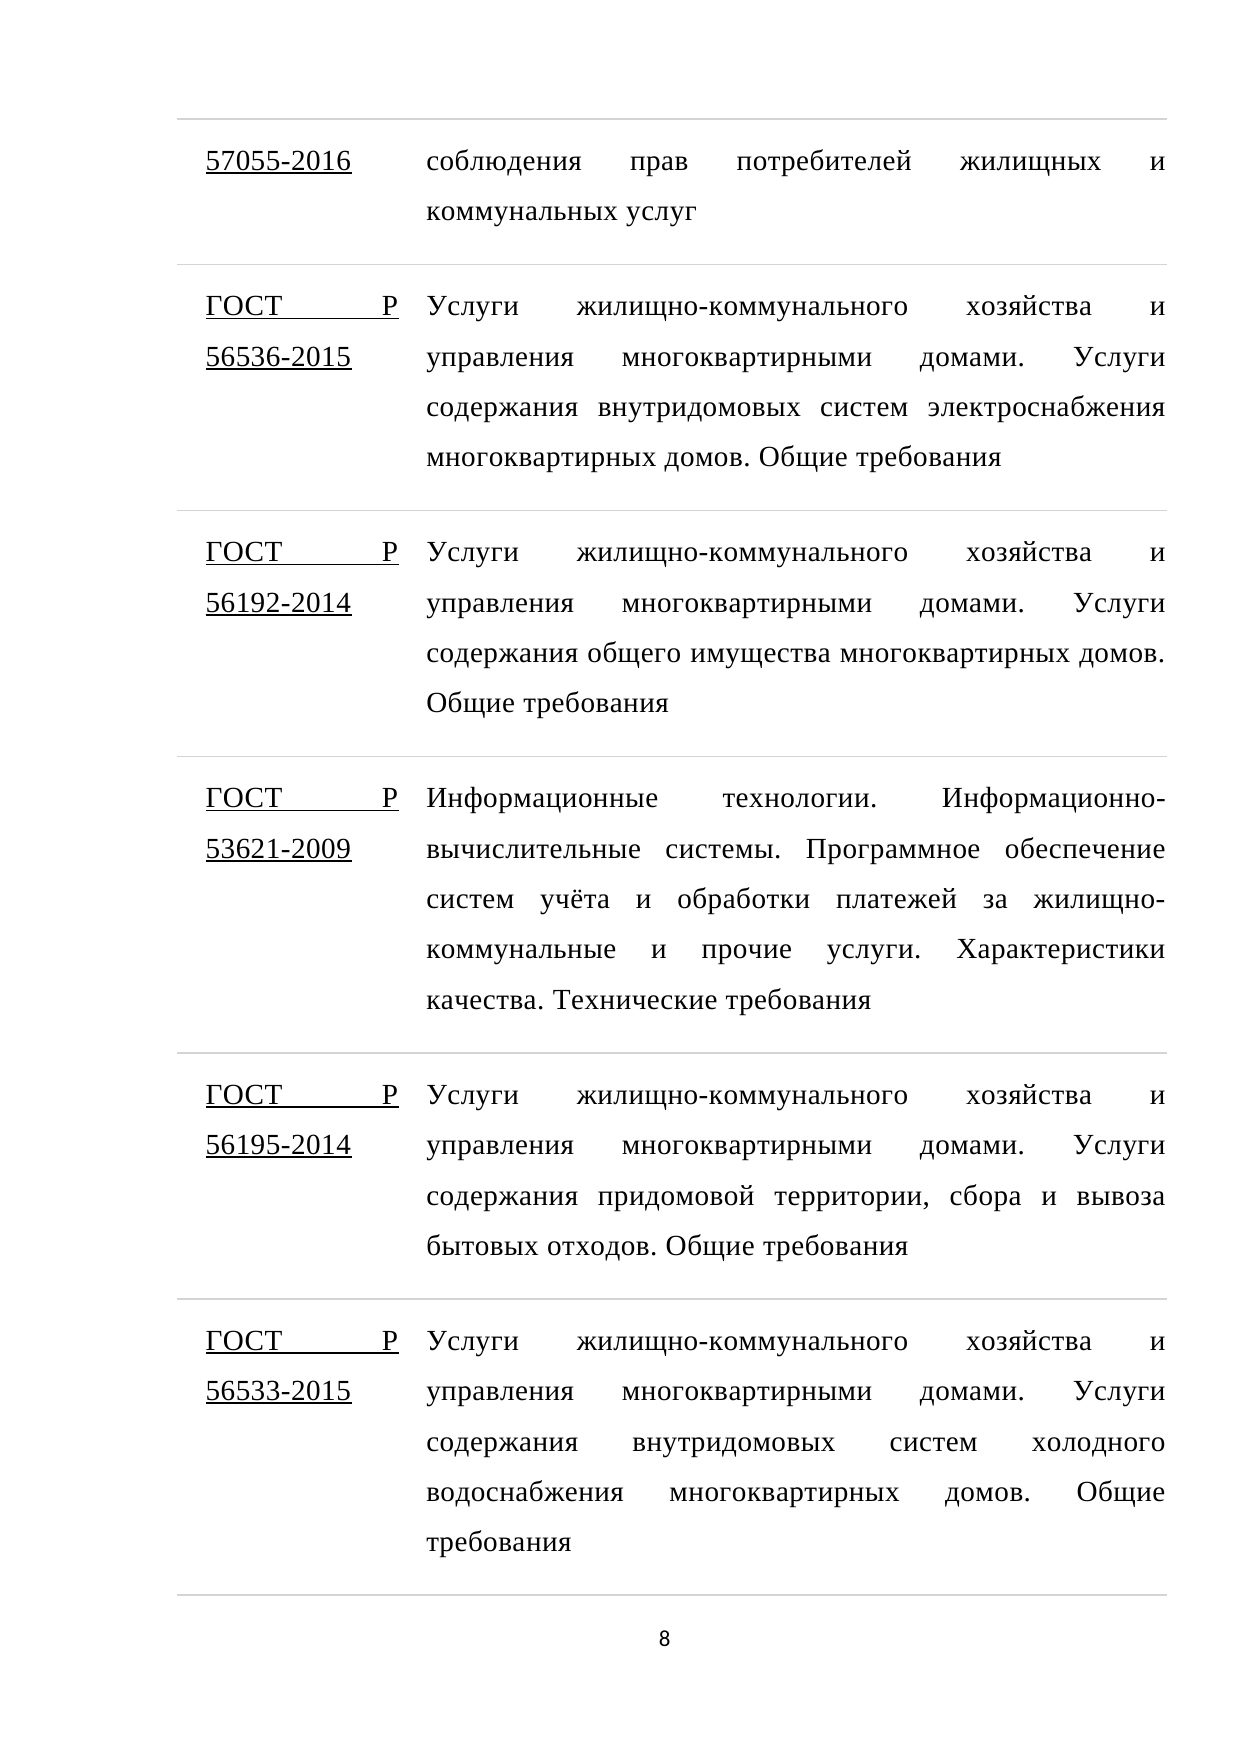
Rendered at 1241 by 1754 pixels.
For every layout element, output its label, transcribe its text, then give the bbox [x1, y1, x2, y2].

table_cell Услуги жилищно-коммунального хозяйства и управления многоквартирными домами. Услуги содержания внутридомовых систем электроснабжения многоквартирных домов. Общие требования [398, 265, 1167, 509]
table_cell Услуги жилищно-коммунального хозяйства и управления многоквартирными домами. Услуги содержания общего имущества многоквартирных домов. Общие требования [398, 511, 1167, 756]
table_cell ГОСТ Р 56195-2014 [177, 1054, 398, 1298]
table_cell ГОСТ Р 56533-2015 [177, 1300, 398, 1594]
table_cell ГОСТ Р 56536-2015 [177, 265, 398, 509]
table_cell ГОСТ Р 53621-2009 [177, 757, 398, 1052]
table_cell 57055-2016 [177, 120, 398, 263]
table_cell Информационные технологии. Информационно-вычислительные системы. Программное обеспечение систем учёта и обработки платежей за жилищно-коммунальные и прочие услуги. Характеристики качества. Технические требования [398, 757, 1167, 1052]
table_cell Услуги жилищно-коммунального хозяйства и управления многоквартирными домами. Услуги содержания внутридомовых систем холодного водоснабжения многоквартирных домов. Общие требования [398, 1300, 1167, 1594]
table_cell ГОСТ Р 56192-2014 [177, 511, 398, 756]
table_cell Услуги жилищно-коммунального хозяйства и управления многоквартирными домами. Услуги содержания придомовой территории, сбора и вывоза бытовых отходов. Общие требования [398, 1054, 1167, 1298]
table_cell соблюдения прав потребителей жилищных и коммунальных услуг [398, 120, 1167, 263]
